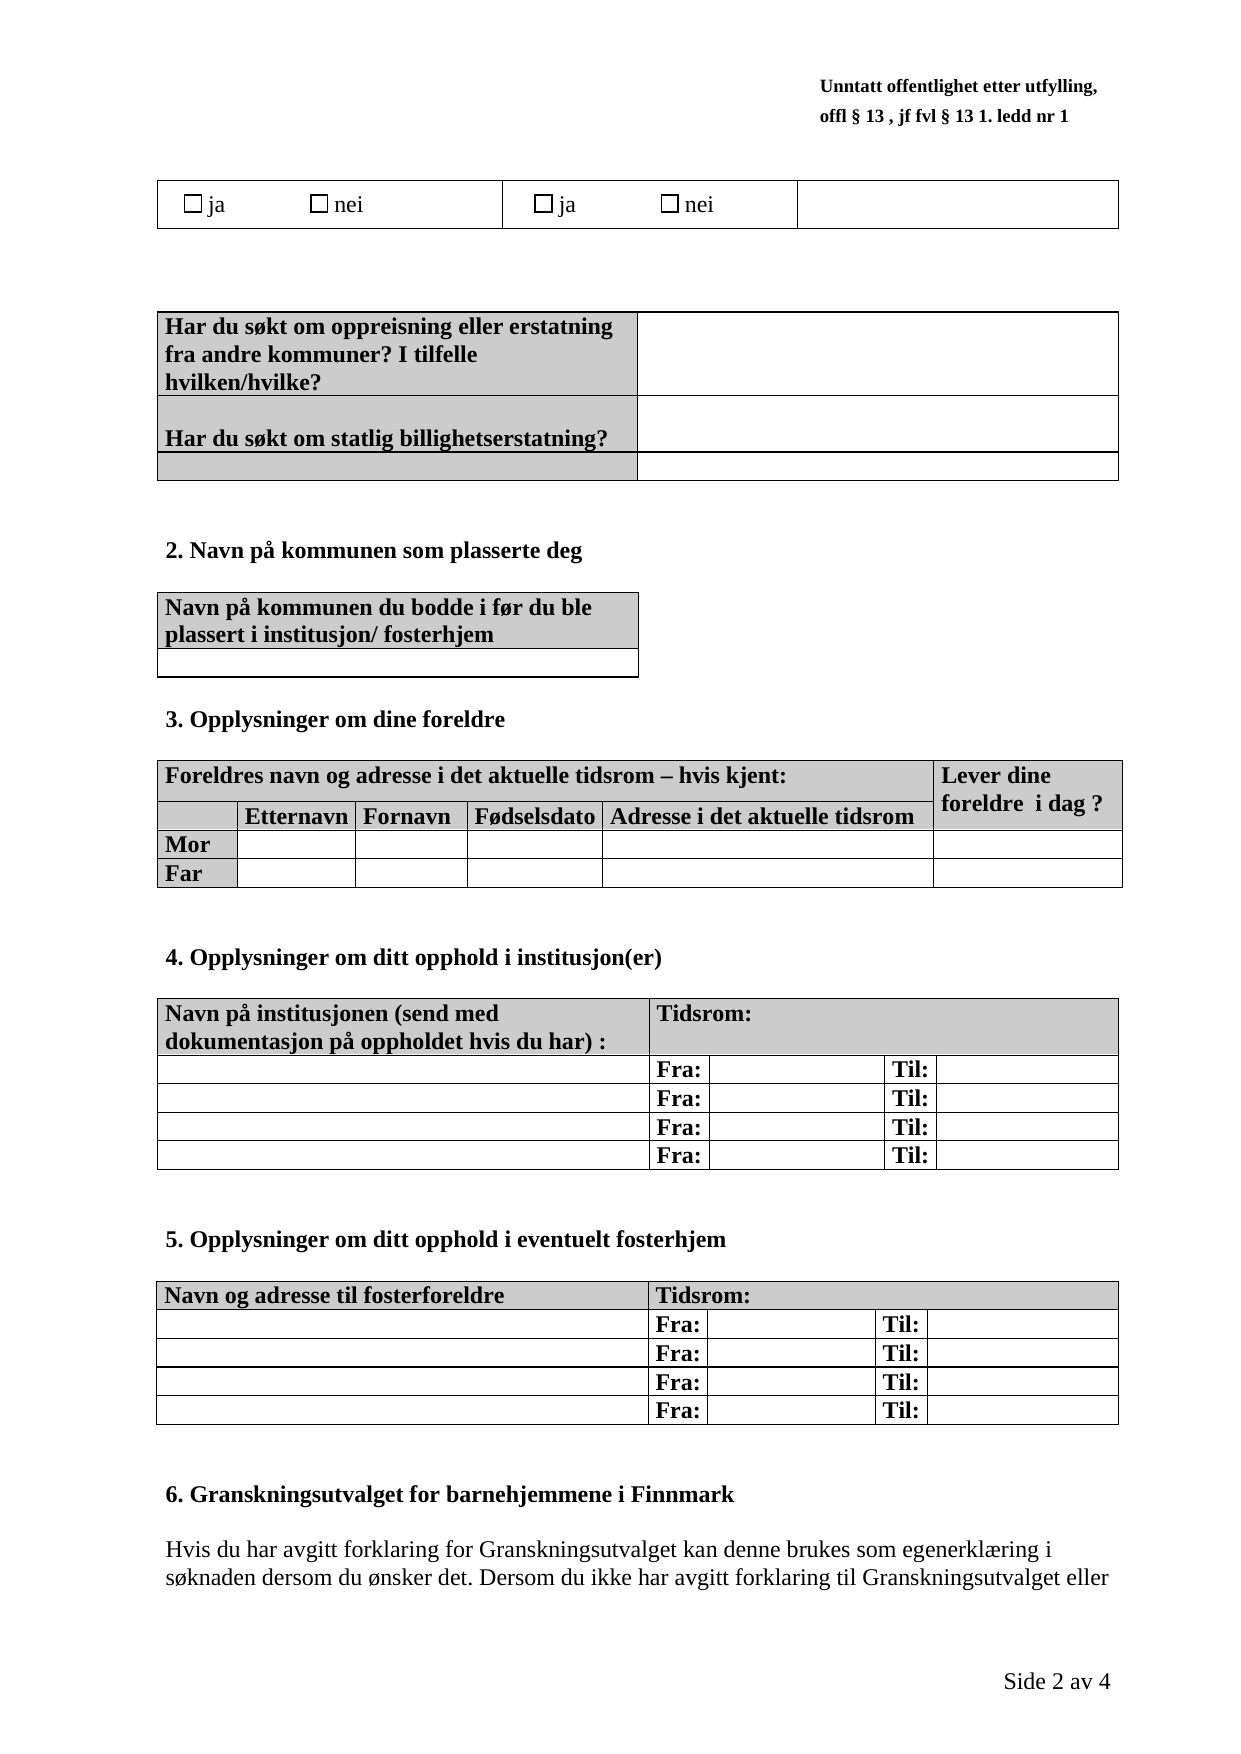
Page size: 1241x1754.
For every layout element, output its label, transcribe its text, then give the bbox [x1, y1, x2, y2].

table_cell Fødselsdato [468, 802, 602, 829]
table_cell Adresse i det aktuelle tidsrom [603, 802, 933, 829]
table_cell [157, 1396, 648, 1424]
table_cell Fra: [649, 1310, 707, 1338]
table_cell [934, 831, 1122, 858]
table_cell Fra: [649, 1396, 707, 1424]
table_cell [928, 1310, 1118, 1338]
table_cell Fra: [649, 1339, 707, 1366]
table_cell [710, 1141, 884, 1169]
table_cell [710, 1084, 884, 1112]
table_cell [708, 1339, 875, 1366]
table_cell [603, 831, 933, 858]
table_header Tidsrom: [650, 999, 1118, 1054]
table_cell Fra: [650, 1141, 709, 1169]
table_cell Til: [876, 1339, 927, 1366]
table_header Foreldres navn og adresse i det aktuelle tidsrom – hvis kjent: [158, 761, 933, 801]
table_cell [158, 1141, 649, 1169]
table_header Tidsrom: [649, 1282, 1118, 1309]
text 3. Opplysninger om dine foreldre [165, 705, 1110, 733]
table_cell Til: [876, 1396, 927, 1424]
table_cell [937, 1141, 1118, 1169]
table_cell Fra: [650, 1084, 709, 1112]
table_cell [356, 831, 467, 858]
text 5. Opplysninger om ditt opphold i eventuelt fosterhjem [165, 1225, 1110, 1253]
table_cell [157, 1339, 648, 1366]
table_header Navn og adresse til fosterforeldre [157, 1282, 648, 1309]
text 2. Navn på kommunen som plasserte deg [165, 536, 1110, 564]
table_cell [937, 1084, 1118, 1112]
table_cell Fornavn [356, 802, 467, 829]
table_cell [928, 1339, 1118, 1366]
table_cell [158, 802, 237, 829]
table_cell [798, 181, 1118, 227]
table_cell [468, 831, 602, 858]
table_cell [934, 859, 1122, 887]
table_cell [937, 1113, 1118, 1140]
table_cell [603, 859, 933, 887]
table_header Navn på institusjonen (send med dokumentasjon på oppholdet hvis du har) : [158, 999, 649, 1054]
text 6. Granskningsutvalget for barnehjemmene i Finnmark [165, 1480, 1110, 1508]
table_cell Far [158, 859, 237, 887]
table_cell Fra: [650, 1113, 709, 1140]
table_cell [157, 1368, 648, 1395]
table_cell Til: [885, 1141, 936, 1169]
table_cell [158, 649, 638, 676]
table_cell Til: [885, 1084, 936, 1112]
text 4. Opplysninger om ditt opphold i institusjon(er) [165, 943, 1110, 971]
table_cell [158, 453, 637, 480]
table_cell Har du søkt om statlig billighetserstatning? [158, 396, 637, 451]
table_header Navn på kommunen du bodde i før du ble plassert i institusjon/ fosterhjem [158, 593, 638, 648]
table_cell [238, 831, 355, 858]
table_cell ja nei [158, 181, 502, 227]
table_header [638, 313, 1118, 395]
table_cell Til: [885, 1113, 936, 1140]
table_cell [708, 1368, 875, 1395]
table_cell Mor [158, 831, 237, 858]
table_cell Fra: [650, 1056, 709, 1083]
table_cell [638, 396, 1118, 451]
table_cell [356, 859, 467, 887]
table_cell Til: [885, 1056, 936, 1083]
text Hvis du har avgitt forklaring for Granskningsutvalget kan denne brukes som egenerklæring i søknaden dersom du ønsker det. Dersom du ikke har avgitt forklaring til Granskningsutvalget eller [165, 1535, 1110, 1590]
table_cell [638, 453, 1118, 480]
table_cell [937, 1056, 1118, 1083]
table_cell Til: [876, 1310, 927, 1338]
table_header Har du søkt om oppreisning eller erstatning fra andre kommuner? I tilfelle hvilken/hvilke? [158, 313, 637, 395]
table_cell [928, 1396, 1118, 1424]
table_cell [710, 1056, 884, 1083]
table_cell [468, 859, 602, 887]
table_cell [708, 1310, 875, 1338]
table_cell Etternavn [238, 802, 355, 829]
table_cell ja nei [503, 181, 797, 227]
table_cell Til: [876, 1368, 927, 1395]
table_header Lever dine foreldre i dag ? [934, 761, 1122, 829]
table_cell [710, 1113, 884, 1140]
table_cell Fra: [649, 1368, 707, 1395]
table_cell [158, 1084, 649, 1112]
table_cell [928, 1368, 1118, 1395]
table_cell [157, 1310, 648, 1338]
table_cell [158, 1113, 649, 1140]
table_cell [238, 859, 355, 887]
table_cell [158, 1056, 649, 1083]
table_cell [708, 1396, 875, 1424]
